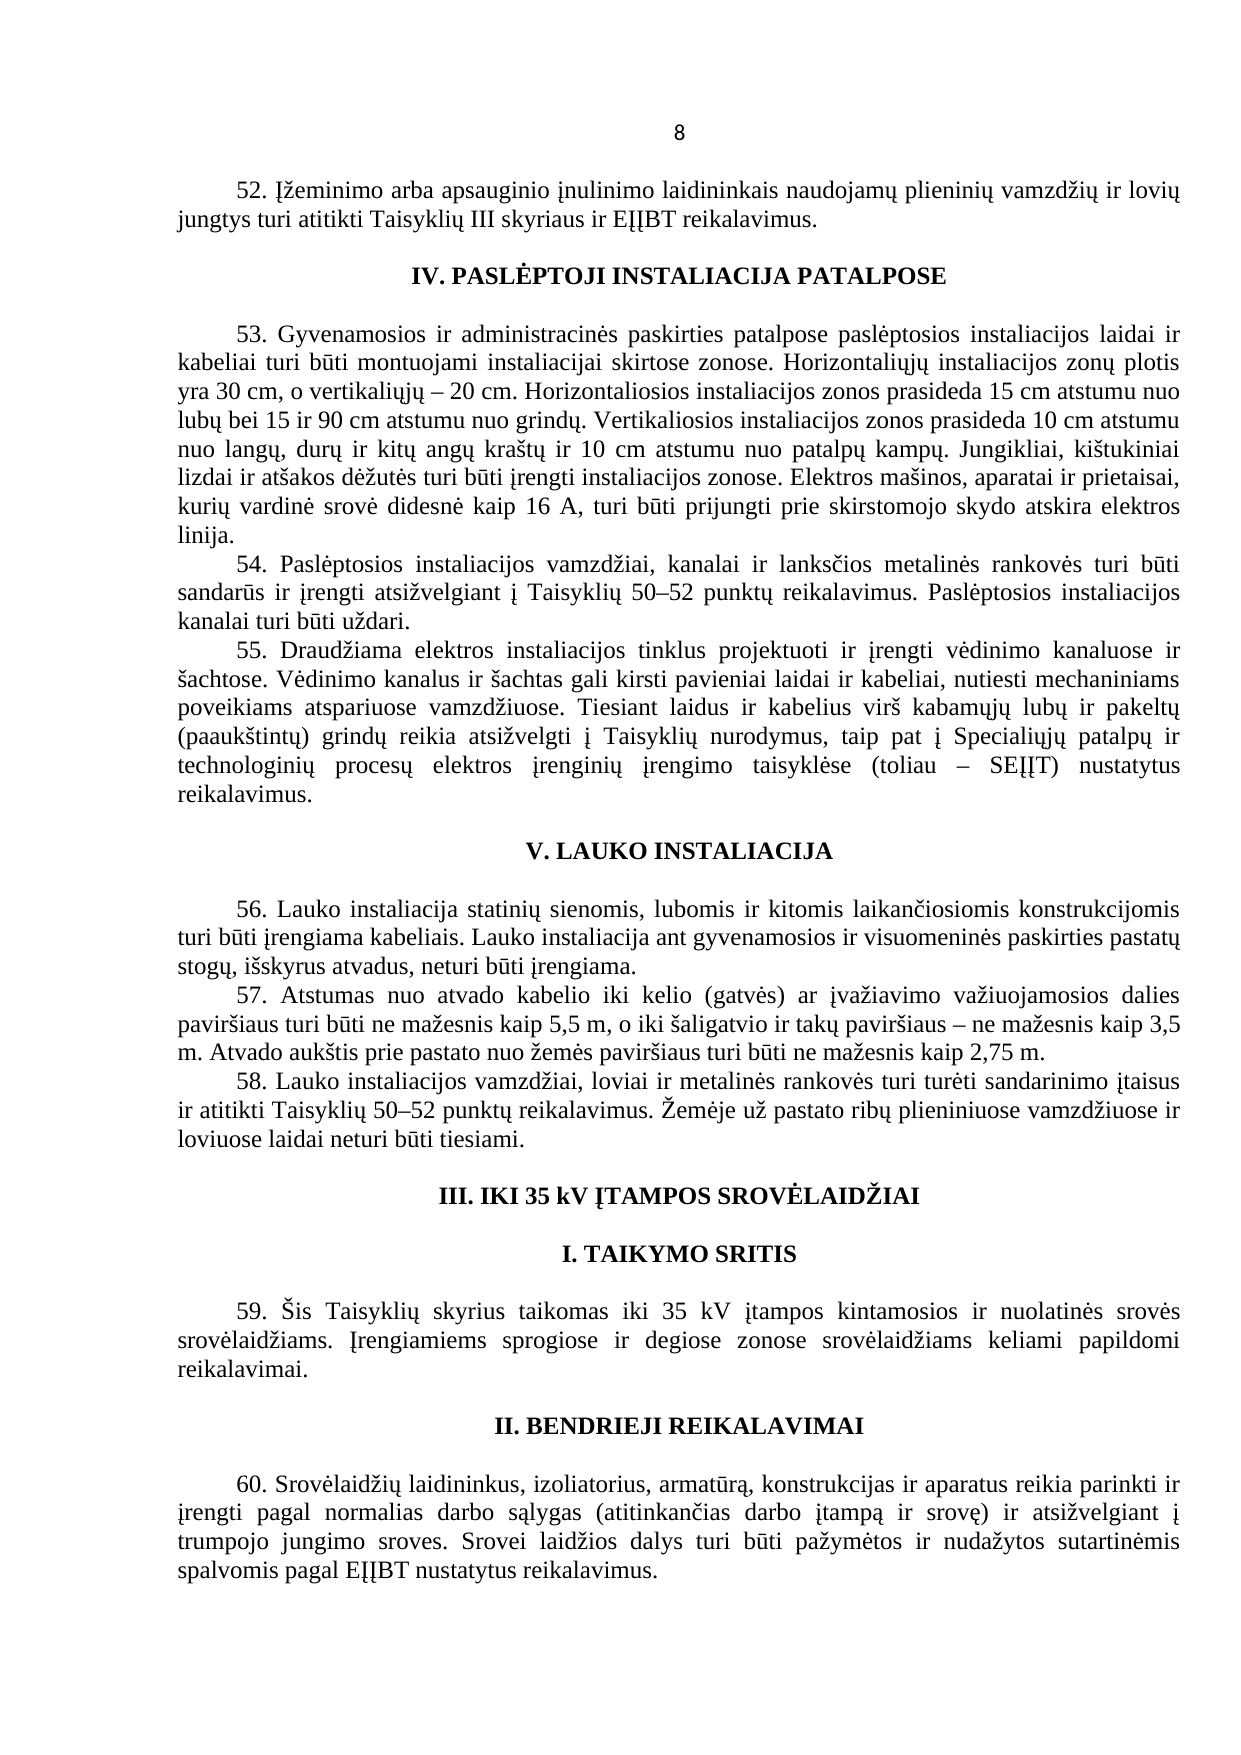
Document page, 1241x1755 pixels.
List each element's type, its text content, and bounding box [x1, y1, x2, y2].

text 56. Lauko instaliacija statinių sienomis, lubomis ir kitomis laikančiosiomis konstrukcijomis turi būti įrengiama kabeliais. Lauko instaliacija ant gyvenamosios ir visuomeninės paskirties pastatų stogų, išskyrus atvadus, neturi būti įrengiama. [177, 894, 1181, 980]
text 53. Gyvenamosios ir administracinės paskirties patalpose paslėptosios instaliacijos laidai ir kabeliai turi būti montuojami instaliacijai skirtose zonose. Horizontaliųjų instaliacijos zonų plotis yra 30 cm, o vertikaliųjų – 20 cm. Horizontaliosios instaliacijos zonos prasideda 15 cm atstumu nuo lubų bei 15 ir 90 cm atstumu nuo grindų. Vertikaliosios instaliacijos zonos prasideda 10 cm atstumu nuo langų, durų ir kitų angų kraštų ir 10 cm atstumu nuo patalpų kampų. Jungikliai, kištukiniai lizdai ir atšakos dėžutės turi būti įrengti instaliacijos zonose. Elektros mašinos, aparatai ir prietaisai, kurių vardinė srovė didesnė kaip 16 A, turi būti prijungti prie skirstomojo skydo atskira elektros linija. [177, 319, 1181, 549]
text III. IKI 35 kV ĮTAMPOS SROVĖLAIDŽIAI [177, 1181, 1181, 1210]
text II. BENDRIEJI REIKALAVIMAI [177, 1411, 1181, 1440]
text I. TAIKYMO SRITIS [177, 1239, 1181, 1267]
text 59. Šis Taisyklių skyrius taikomas iki 35 kV įtampos kintamosios ir nuolatinės srovės srovėlaidžiams. Įrengiamiems sprogiose ir degiose zonose srovėlaidžiams keliami papildomi reikalavimai. [177, 1296, 1181, 1382]
text V. LAUKO INSTALIACIJA [177, 836, 1181, 865]
text 57. Atstumas nuo atvado kabelio iki kelio (gatvės) ar įvažiavimo važiuojamosios dalies paviršiaus turi būti ne mažesnis kaip 5,5 m, o iki šaligatvio ir takų paviršiaus – ne mažesnis kaip 3,5 m. Atvado aukštis prie pastato nuo žemės paviršiaus turi būti ne mažesnis kaip 2,75 m. [177, 980, 1181, 1066]
text 60. Srovėlaidžių laidininkus, izoliatorius, armatūrą, konstrukcijas ir aparatus reikia parinkti ir įrengti pagal normalias darbo sąlygas (atitinkančias darbo įtampą ir srovę) ir atsižvelgiant į trumpojo jungimo sroves. Srovei laidžios dalys turi būti pažymėtos ir nudažytos sutartinėmis spalvomis pagal EĮĮBT nustatytus reikalavimus. [177, 1469, 1181, 1584]
text IV. PASLĖPTOJI INSTALIACIJA PATALPOSE [177, 261, 1181, 290]
text 58. Lauko instaliacijos vamzdžiai, loviai ir metalinės rankovės turi turėti sandarinimo įtaisus ir atitikti Taisyklių 50–52 punktų reikalavimus. Žemėje už pastato ribų plieniniuose vamzdžiuose ir loviuose laidai neturi būti tiesiami. [177, 1066, 1181, 1152]
text 52. Įžeminimo arba apsauginio įnulinimo laidininkais naudojamų plieninių vamzdžių ir lovių jungtys turi atitikti Taisyklių III skyriaus ir EĮĮBT reikalavimus. [177, 175, 1181, 232]
text 55. Draudžiama elektros instaliacijos tinklus projektuoti ir įrengti vėdinimo kanaluose ir šachtose. Vėdinimo kanalus ir šachtas gali kirsti pavieniai laidai ir kabeliai, nutiesti mechaniniams poveikiams atspariuose vamzdžiuose. Tiesiant laidus ir kabelius virš kabamųjų lubų ir pakeltų (paaukštintų) grindų reikia atsižvelgti į Taisyklių nurodymus, taip pat į Specialiųjų patalpų ir technologinių procesų elektros įrenginių įrengimo taisyklėse (toliau – SEĮĮT) nustatytus reikalavimus. [177, 635, 1181, 807]
text 54. Paslėptosios instaliacijos vamzdžiai, kanalai ir lanksčios metalinės rankovės turi būti sandarūs ir įrengti atsižvelgiant į Taisyklių 50–52 punktų reikalavimus. Paslėptosios instaliacijos kanalai turi būti uždari. [177, 549, 1181, 635]
